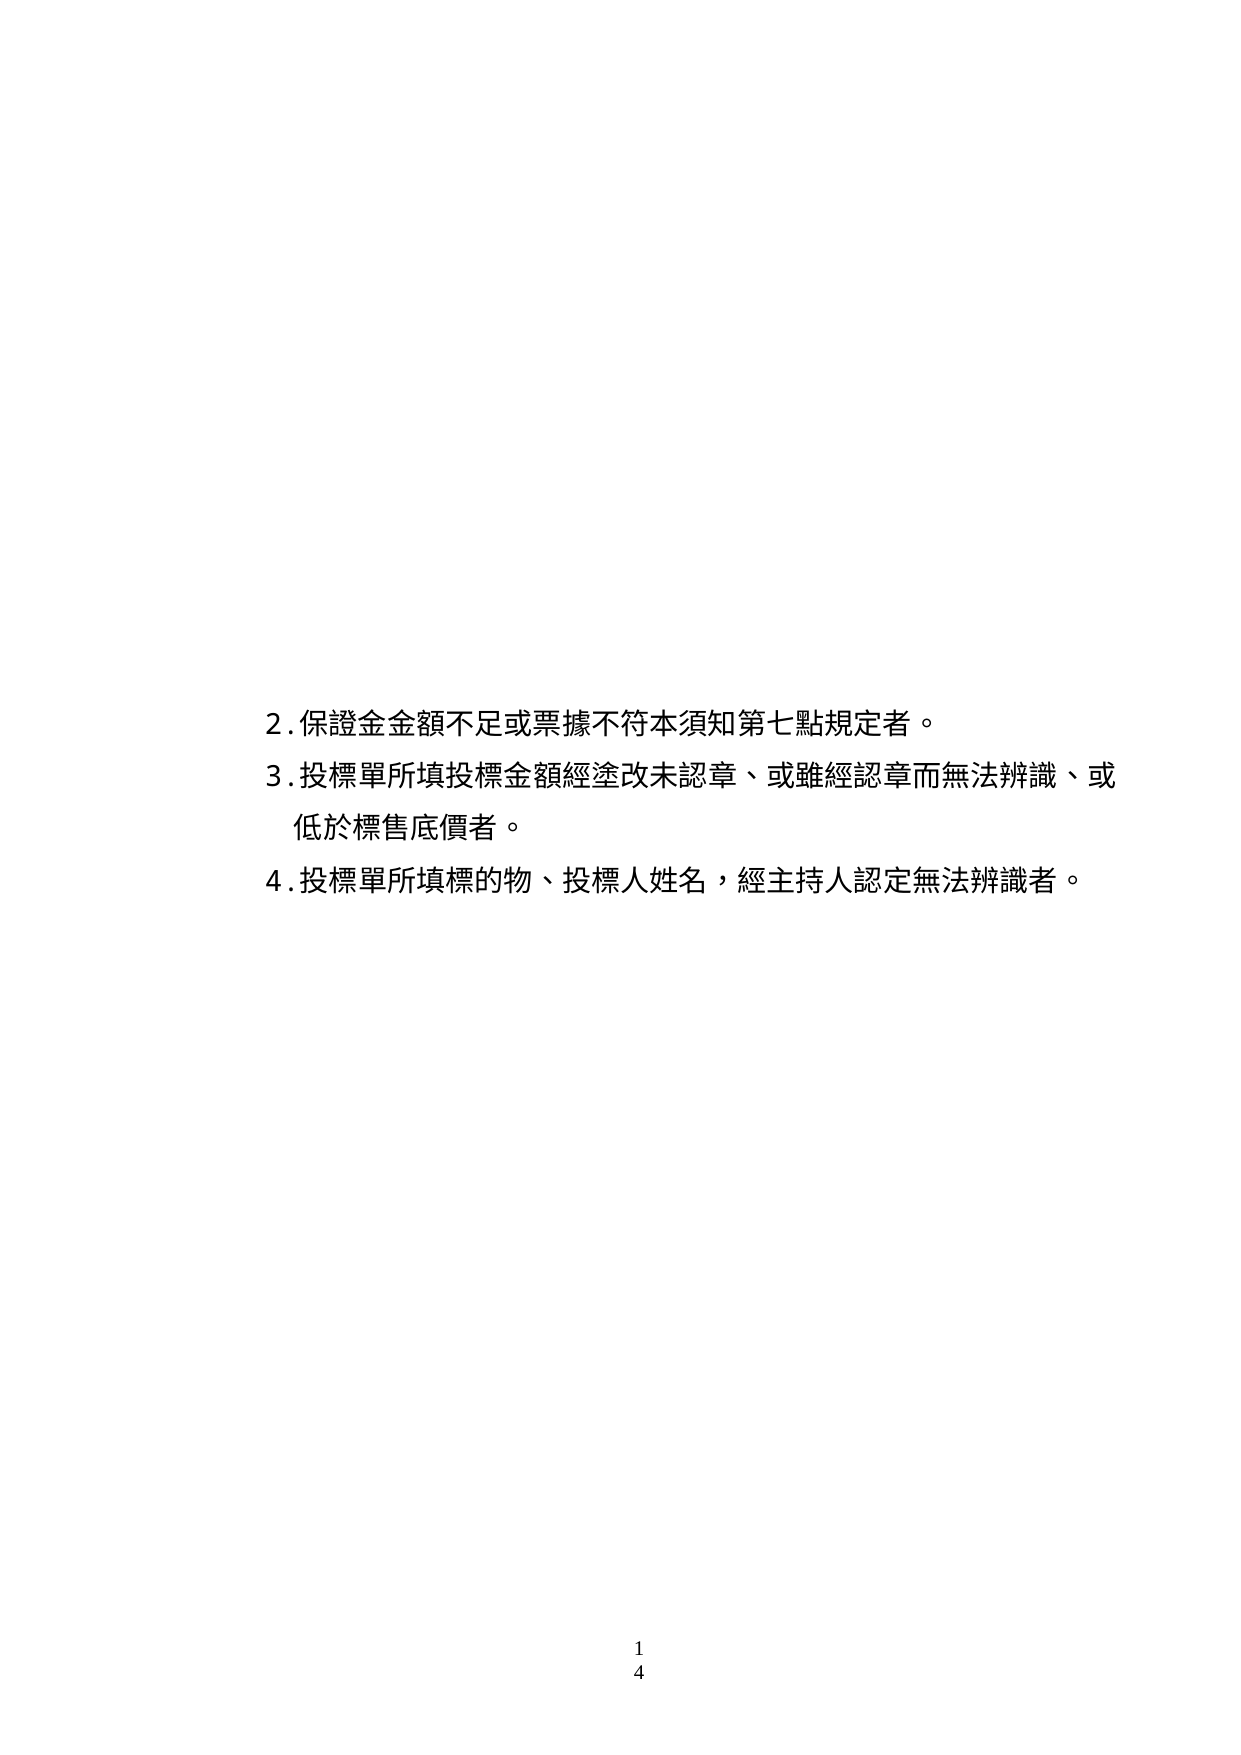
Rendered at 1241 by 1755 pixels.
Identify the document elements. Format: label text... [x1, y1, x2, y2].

text 3.投標單所填投標金額經塗改未認章、或雖經認章而無法辨識、或低於標售底價者。 [264, 745, 1122, 849]
text 4.投標單所填標的物、投標人姓名，經主持人認定無法辨識者。 [264, 849, 1122, 901]
text 2.保證金金額不足或票據不符本須知第七點規定者。 [148, 693, 1122, 745]
